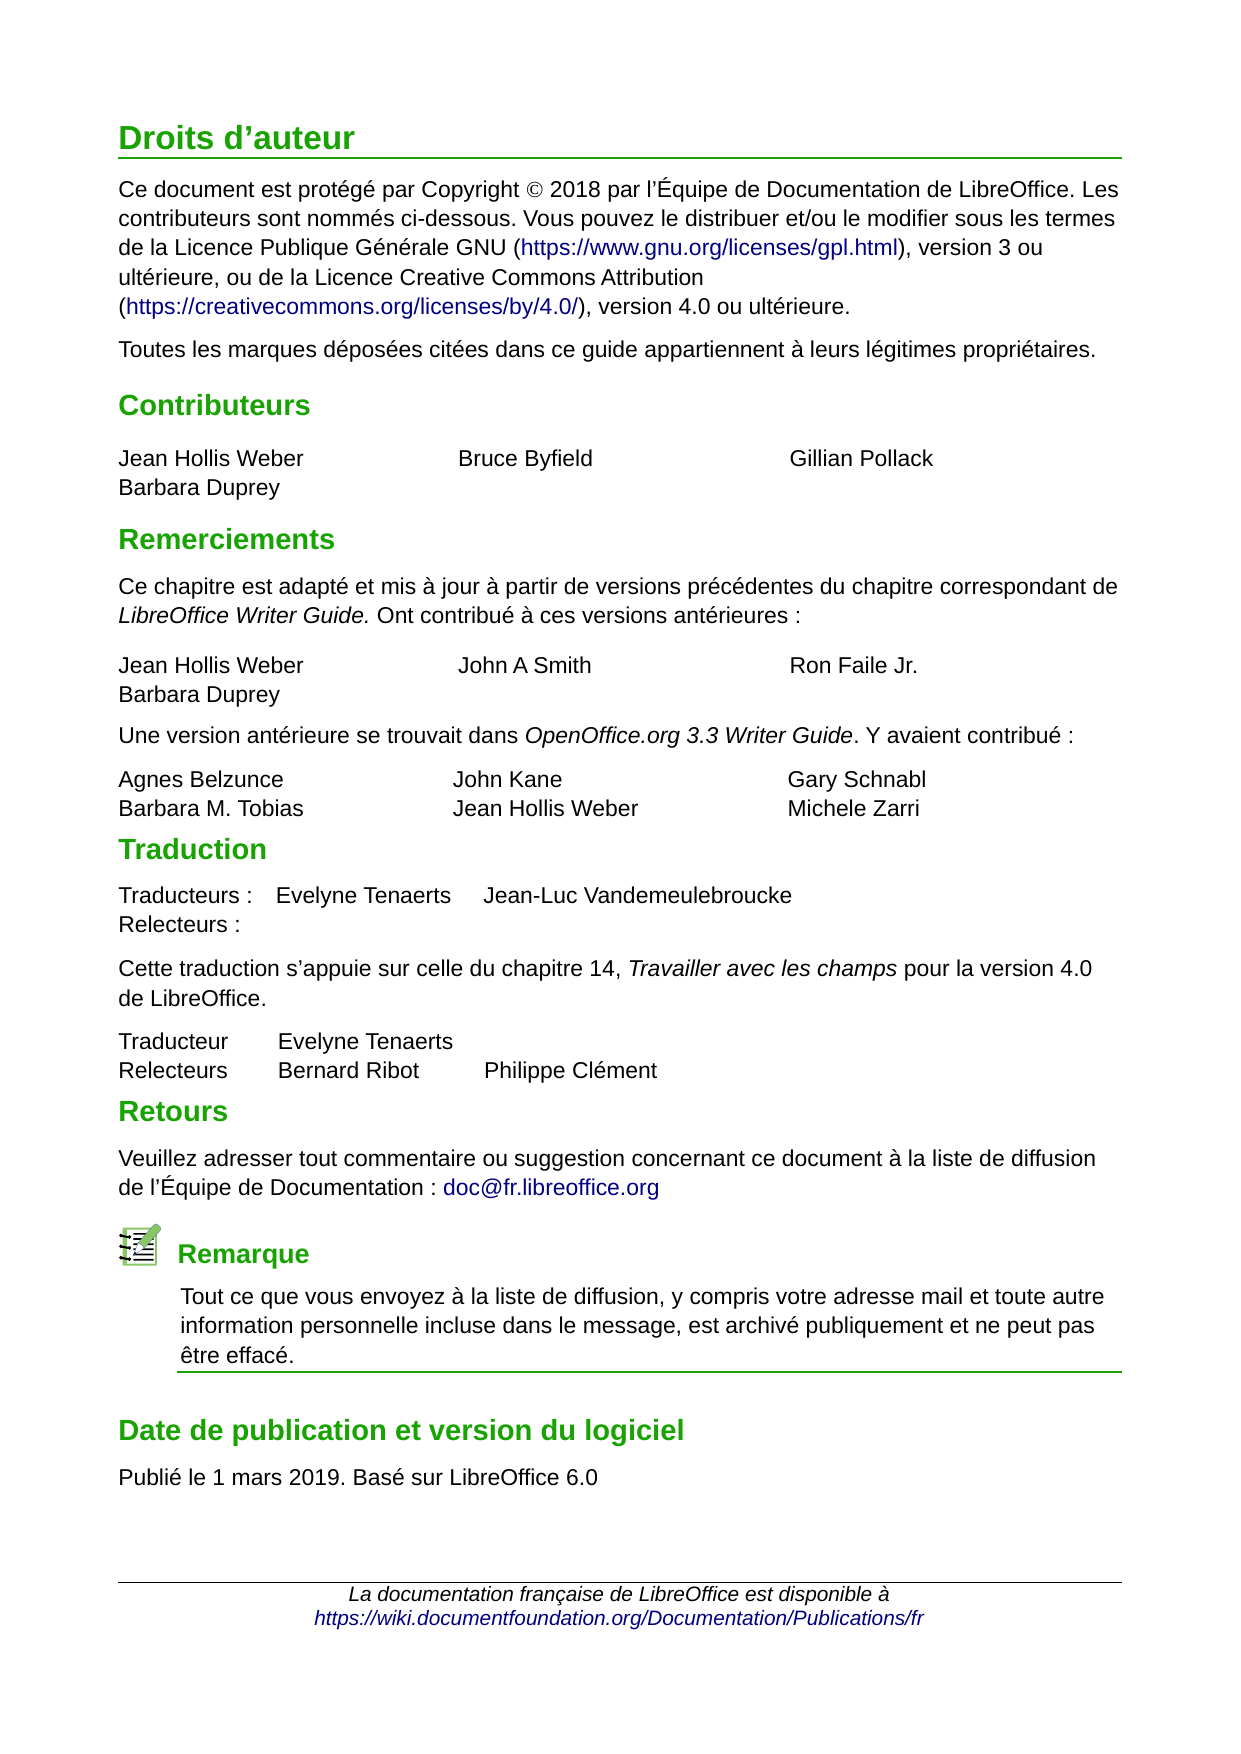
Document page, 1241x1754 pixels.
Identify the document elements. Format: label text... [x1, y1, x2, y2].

text Veuillez adresser tout commentaire ou suggestion concernant ce document à la liste de diffusion de l’Équipe de Documentation : doc@fr.libreoffice.org [118, 1142, 1122, 1201]
text Retours [118, 1098, 1122, 1128]
text Remerciements [118, 526, 1122, 556]
table_header Gillian Pollack [789, 442, 1122, 471]
table_header John Kane [453, 763, 787, 792]
text Contributeurs [118, 392, 1122, 421]
table_header Gary Schnabl [788, 763, 1122, 792]
text Droits d’auteur [118, 118, 1122, 157]
table_cell [789, 471, 1122, 500]
table_cell [789, 678, 1122, 707]
table_header [484, 1026, 1122, 1055]
table_header Bruce Byfield [458, 442, 789, 471]
text Ce chapitre est adapté et mis à jour à partir de versions précédentes du chapitre correspondant de LibreOffice Writer Guide. Ont contribué à ces versions antérieures : [118, 570, 1122, 628]
table_header Evelyne Tenaerts [278, 1026, 484, 1055]
list Remarque [118, 1223, 1122, 1269]
text Publié le 1 mars 2019. Basé sur LibreOffice 6.0 [118, 1461, 1122, 1490]
table_header Ron Faile Jr. [789, 649, 1122, 678]
table_cell Barbara Duprey [118, 678, 458, 707]
table_cell [276, 909, 483, 938]
table_header John A Smith [458, 649, 789, 678]
table_header Agnes Belzunce [118, 763, 453, 792]
text Toutes les marques déposées citées dans ce guide appartiennent à leurs légitimes propriétaires. [118, 334, 1122, 363]
table_cell Philippe Clément [484, 1055, 1122, 1084]
table_cell Barbara Duprey [118, 471, 458, 500]
table_header Evelyne Tenaerts [276, 880, 483, 909]
table_cell Relecteurs : [118, 909, 276, 938]
text Tout ce que vous envoyez à la liste de diffusion, y compris votre adresse mail et toute autre information personnelle incluse dans le message, est archivé publiquement et ne peut pas être effacé. [177, 1277, 1122, 1371]
table_cell Bernard Ribot [278, 1055, 484, 1084]
table_cell Barbara M. Tobias [118, 792, 453, 821]
table_header Traducteur [118, 1026, 278, 1055]
table_header Jean Hollis Weber [118, 649, 458, 678]
text Traduction [118, 836, 1122, 865]
table_cell Michele Zarri [788, 792, 1122, 821]
table_cell [483, 909, 802, 938]
text Une version antérieure se trouvait dans OpenOffice.org 3.3 Writer Guide. Y avaient contribué : [118, 719, 1122, 748]
table_header [803, 880, 1122, 909]
table_header Traducteurs : [118, 880, 276, 909]
text Date de publication et version du logiciel [118, 1417, 1122, 1446]
table_header Jean-Luc Vandemeulebroucke [483, 880, 802, 909]
text Ce document est protégé par Copyright © 2018 par l’Équipe de Documentation de LibreOffice. Les contributeurs sont nommés ci-dessous. Vous pouvez le distribuer et/ou le modifier sous les termes de la Licence Publique Générale GNU (https://www.gnu.org/licenses/gpl.html), version 3 ou ultérieure, ou de la Licence Creative Commons Attribution (https://creativecommons.org/licenses/by/4.0/), version 4.0 ou ultérieure. [118, 173, 1122, 319]
table_cell Relecteurs [118, 1055, 278, 1084]
table_cell Jean Hollis Weber [453, 792, 787, 821]
table_cell [458, 678, 789, 707]
text Cette traduction s’appuie sur celle du chapitre 14, Travailler avec les champs pour la version 4.0 de LibreOffice. [118, 953, 1122, 1011]
table_cell [458, 471, 789, 500]
table_cell [803, 909, 1122, 938]
table_header Jean Hollis Weber [118, 442, 458, 471]
